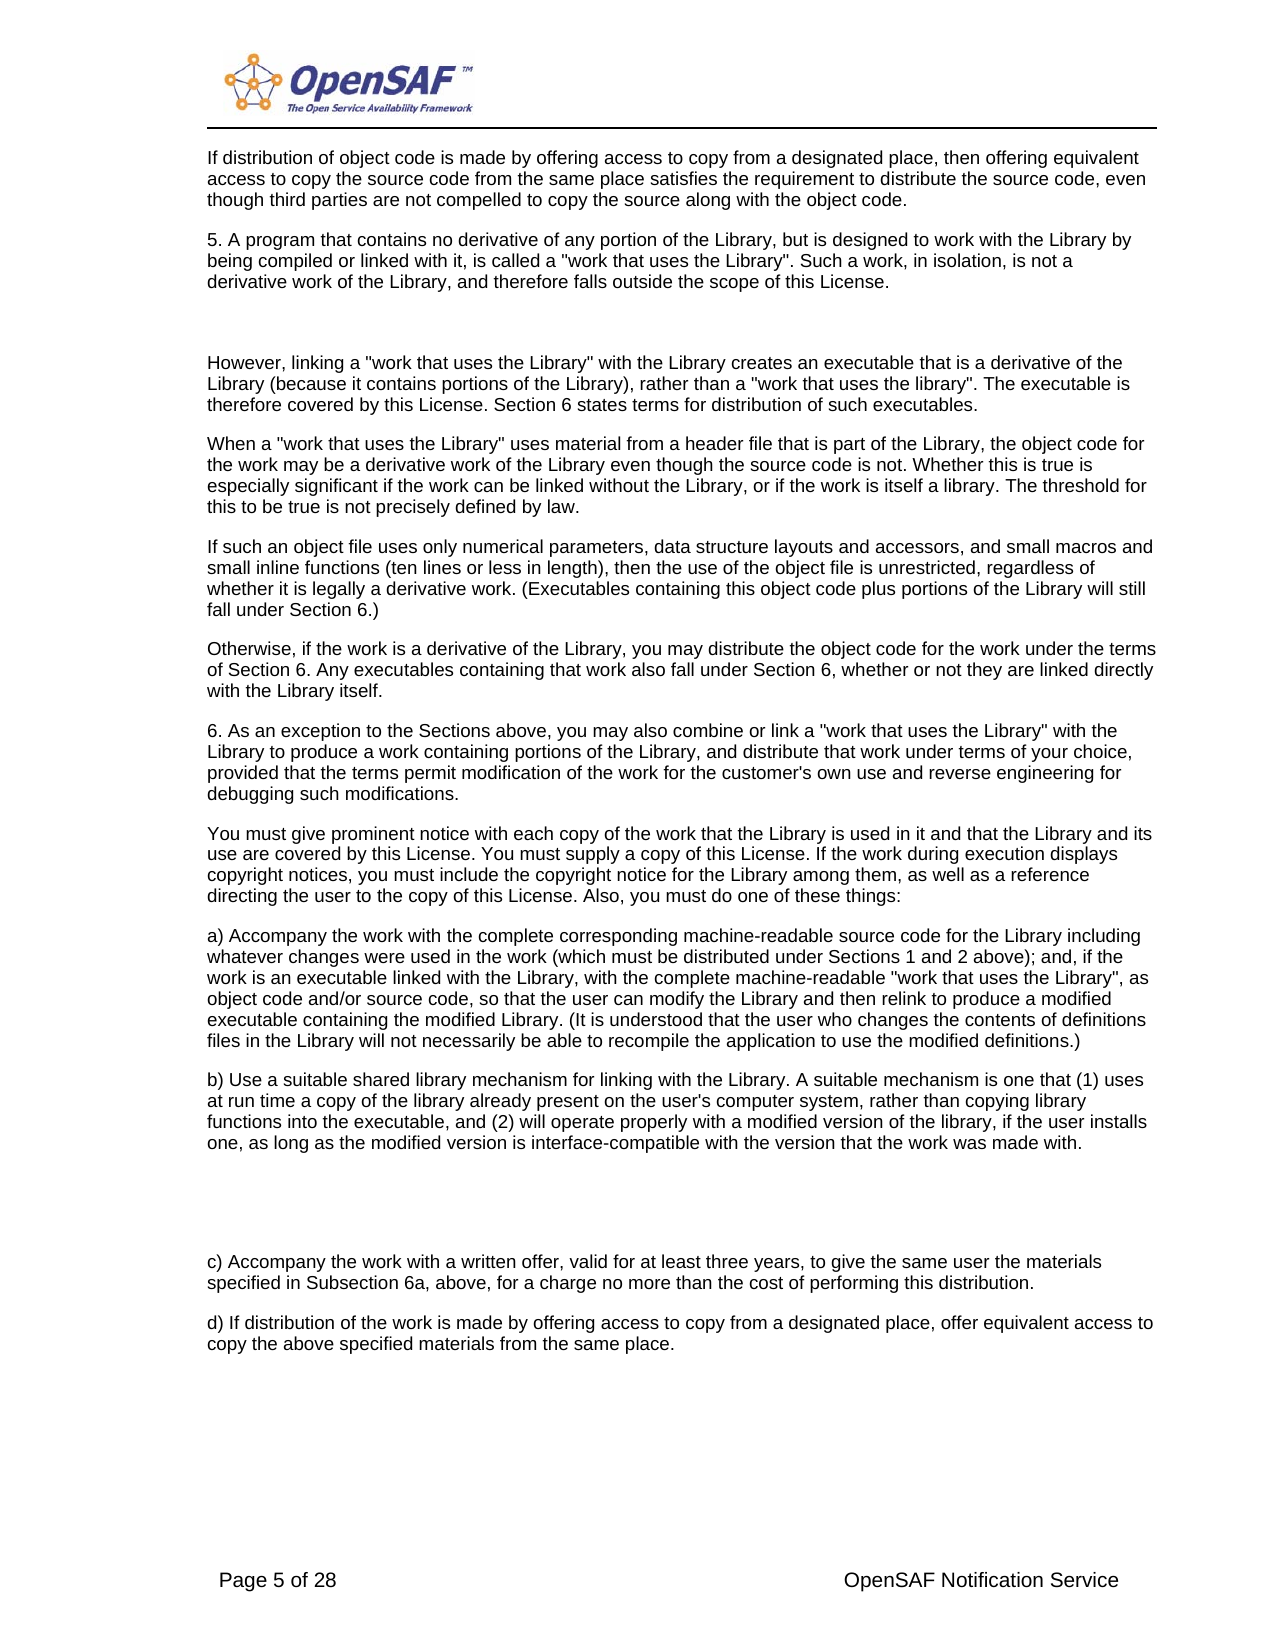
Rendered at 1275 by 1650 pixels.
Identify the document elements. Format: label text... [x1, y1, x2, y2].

text However, linking a "work that uses the Library" with the Library creates an executable that is a derivative of the Library (because it contains portions of the Library), rather than a "work that uses the library". The executable is therefore covered by this License. Section 6 states terms for distribution of such executables. [207, 352, 1157, 415]
text You must give prominent notice with each copy of the work that the Library is used in it and that the Library and its use are covered by this License. You must supply a copy of this License. If the work during execution displays copyright notices, you must include the copyright notice for the Library among them, as well as a reference directing the user to the copy of this License. Also, you must do one of these things: [207, 823, 1157, 907]
text If such an object file uses only numerical parameters, data structure layouts and accessors, and small macros and small inline functions (ten lines or less in length), then the use of the object file is unrestricted, regardless of whether it is legally a derivative work. (Executables containing this object code plus portions of the Library will still fall under Section 6.) [207, 536, 1157, 620]
text d) If distribution of the work is made by offering access to copy from a designated place, offer equivalent access to copy the above specified materials from the same place. [207, 1312, 1157, 1354]
text Otherwise, if the work is a derivative of the Library, you may distribute the object code for the work under the terms of Section 6. Any executables containing that work also fall under Section 6, whether or not they are linked directly with the Library itself. [207, 639, 1157, 702]
text a) Accompany the work with the complete corresponding machine-readable source code for the Library including whatever changes were used in the work (which must be distributed under Sections 1 and 2 above); and, if the work is an executable linked with the Library, with the complete machine-readable "work that uses the Library", as object code and/or source code, so that the user can modify the Library and then relink to produce a modified executable containing the modified Library. (It is understood that the user who changes the contents of definitions files in the Library will not necessarily be able to recompile the application to use the modified definitions.) [207, 925, 1157, 1051]
picture [223, 50, 475, 116]
text b) Use a suitable shared library mechanism for linking with the Library. A suitable mechanism is one that (1) uses at run time a copy of the library already present on the user's computer system, rather than copying library functions into the executable, and (2) will operate properly with a modified version of the library, if the user installs one, as long as the modified version is interface-compatible with the version that the work was made with. [207, 1070, 1157, 1153]
text c) Accompany the work with a written offer, valid for at least three years, to give the same user the materials specified in Subsection 6a, above, for a charge no more than the cost of performing this distribution. [207, 1252, 1157, 1293]
text 6. As an exception to the Sections above, you may also combine or link a "work that uses the Library" with the Library to produce a work containing portions of the Library, and distribute that work under terms of your choice, provided that the terms permit modification of the work for the customer's own use and reverse engineering for debugging such modifications. [207, 720, 1157, 804]
text 5. A program that contains no derivative of any portion of the Library, but is designed to work with the Library by being compiled or linked with it, is called a "work that uses the Library". Such a work, in isolation, is not a derivative work of the Library, and therefore falls outside the scope of this License. [207, 229, 1157, 292]
text When a "work that uses the Library" uses material from a header file that is part of the Library, the object code for the work may be a derivative work of the Library even though the source code is not. Whether this is true is especially significant if the work can be linked without the Library, or if the work is itself a library. The threshold for this to be true is not precisely defined by law. [207, 434, 1157, 518]
text If distribution of object code is made by offering access to copy from a designated place, then offering equivalent access to copy the source code from the same place satisfies the requirement to distribute the source code, even though third parties are not compelled to copy the source along with the object code. [207, 148, 1157, 211]
